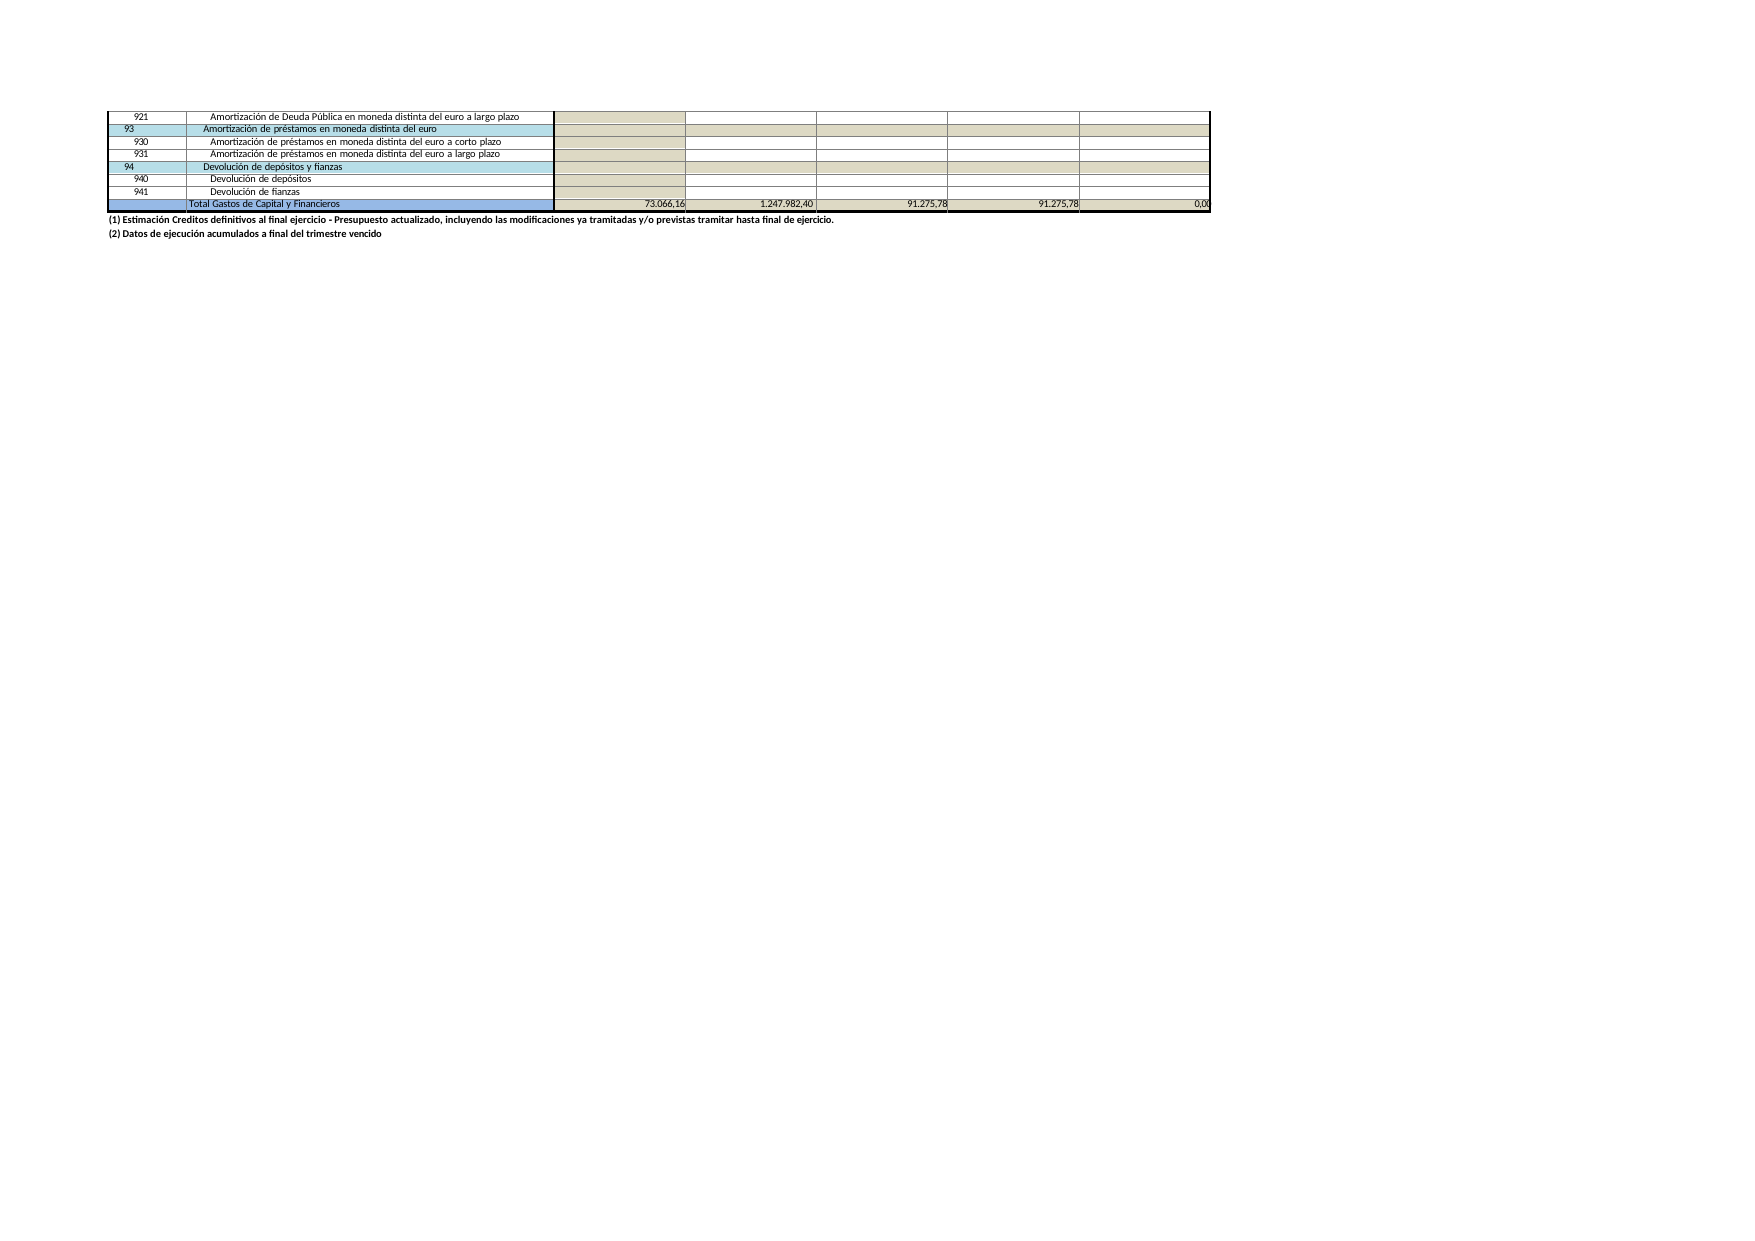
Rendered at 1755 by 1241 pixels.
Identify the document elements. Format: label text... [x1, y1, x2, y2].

table_cell 931 [109, 150, 186, 161]
table_cell [1080, 137, 1209, 148]
table_cell 93 [109, 125, 186, 136]
table_cell [555, 150, 685, 161]
table_cell [555, 137, 685, 148]
table_cell [948, 125, 1079, 136]
table_cell Devolución de depósitos [187, 175, 553, 186]
table_cell [686, 137, 816, 148]
table_header Amortización de Deuda Pública en moneda distinta del euro a largo plazo [187, 112, 553, 123]
table_cell [1080, 150, 1209, 161]
table_cell [555, 187, 685, 198]
table_cell [817, 150, 947, 161]
table_cell [948, 187, 1079, 198]
table_cell [1080, 125, 1209, 136]
table_cell 94 [109, 162, 186, 173]
table_cell [948, 150, 1079, 161]
table_cell [555, 125, 685, 136]
table_cell [686, 162, 816, 173]
table_cell [817, 137, 947, 148]
table_cell [686, 187, 816, 198]
table_cell [686, 125, 816, 136]
table_cell [817, 175, 947, 186]
table_cell [948, 137, 1079, 148]
table_header [555, 112, 685, 123]
table_header 921 [109, 112, 186, 123]
table_cell Devolución de depósitos y fianzas [187, 162, 553, 173]
table_cell Amortización de préstamos en moneda distinta del euro [187, 125, 553, 136]
list Datos de ejecución acumulados a final del trimestre vencido [108, 227, 1503, 240]
table_cell [948, 162, 1079, 173]
table_cell Total Gastos de Capital y Financieros [187, 200, 553, 210]
table_cell 0,00 [1080, 200, 1209, 210]
table_cell [817, 125, 947, 136]
table_cell [1080, 187, 1209, 198]
table_cell [686, 150, 816, 161]
list Estimación Creditos definitivos al final ejercicio ‐ Presupuesto actualizado, incluyendo las modificaciones ya tramitadas y/o previstas tramitar hasta final de ejercicio. [108, 213, 1503, 226]
table_cell 73.066,16 [555, 200, 685, 210]
table_header [817, 112, 947, 123]
table_cell Amortización de préstamos en moneda distinta del euro a corto plazo [187, 137, 553, 148]
table_cell 941 [109, 187, 186, 198]
table_header [1080, 112, 1209, 123]
table_cell [1080, 162, 1209, 173]
table_cell 1.247.982,40 [686, 200, 816, 210]
table_cell Devolución de fianzas [187, 187, 553, 198]
table_cell [1080, 175, 1209, 186]
table_cell [555, 162, 685, 173]
table_cell [817, 162, 947, 173]
table_cell 930 [109, 137, 186, 148]
table_cell [817, 187, 947, 198]
table_header [686, 112, 816, 123]
table_cell [555, 175, 685, 186]
table_cell Amortización de préstamos en moneda distinta del euro a largo plazo [187, 150, 553, 161]
table_cell 91.275,78 [948, 200, 1079, 210]
table_cell [686, 175, 816, 186]
table_cell [948, 175, 1079, 186]
table_cell 940 [109, 175, 186, 186]
table_cell 91.275,78 [817, 200, 947, 210]
table_cell [109, 200, 186, 210]
table_header [948, 112, 1079, 123]
